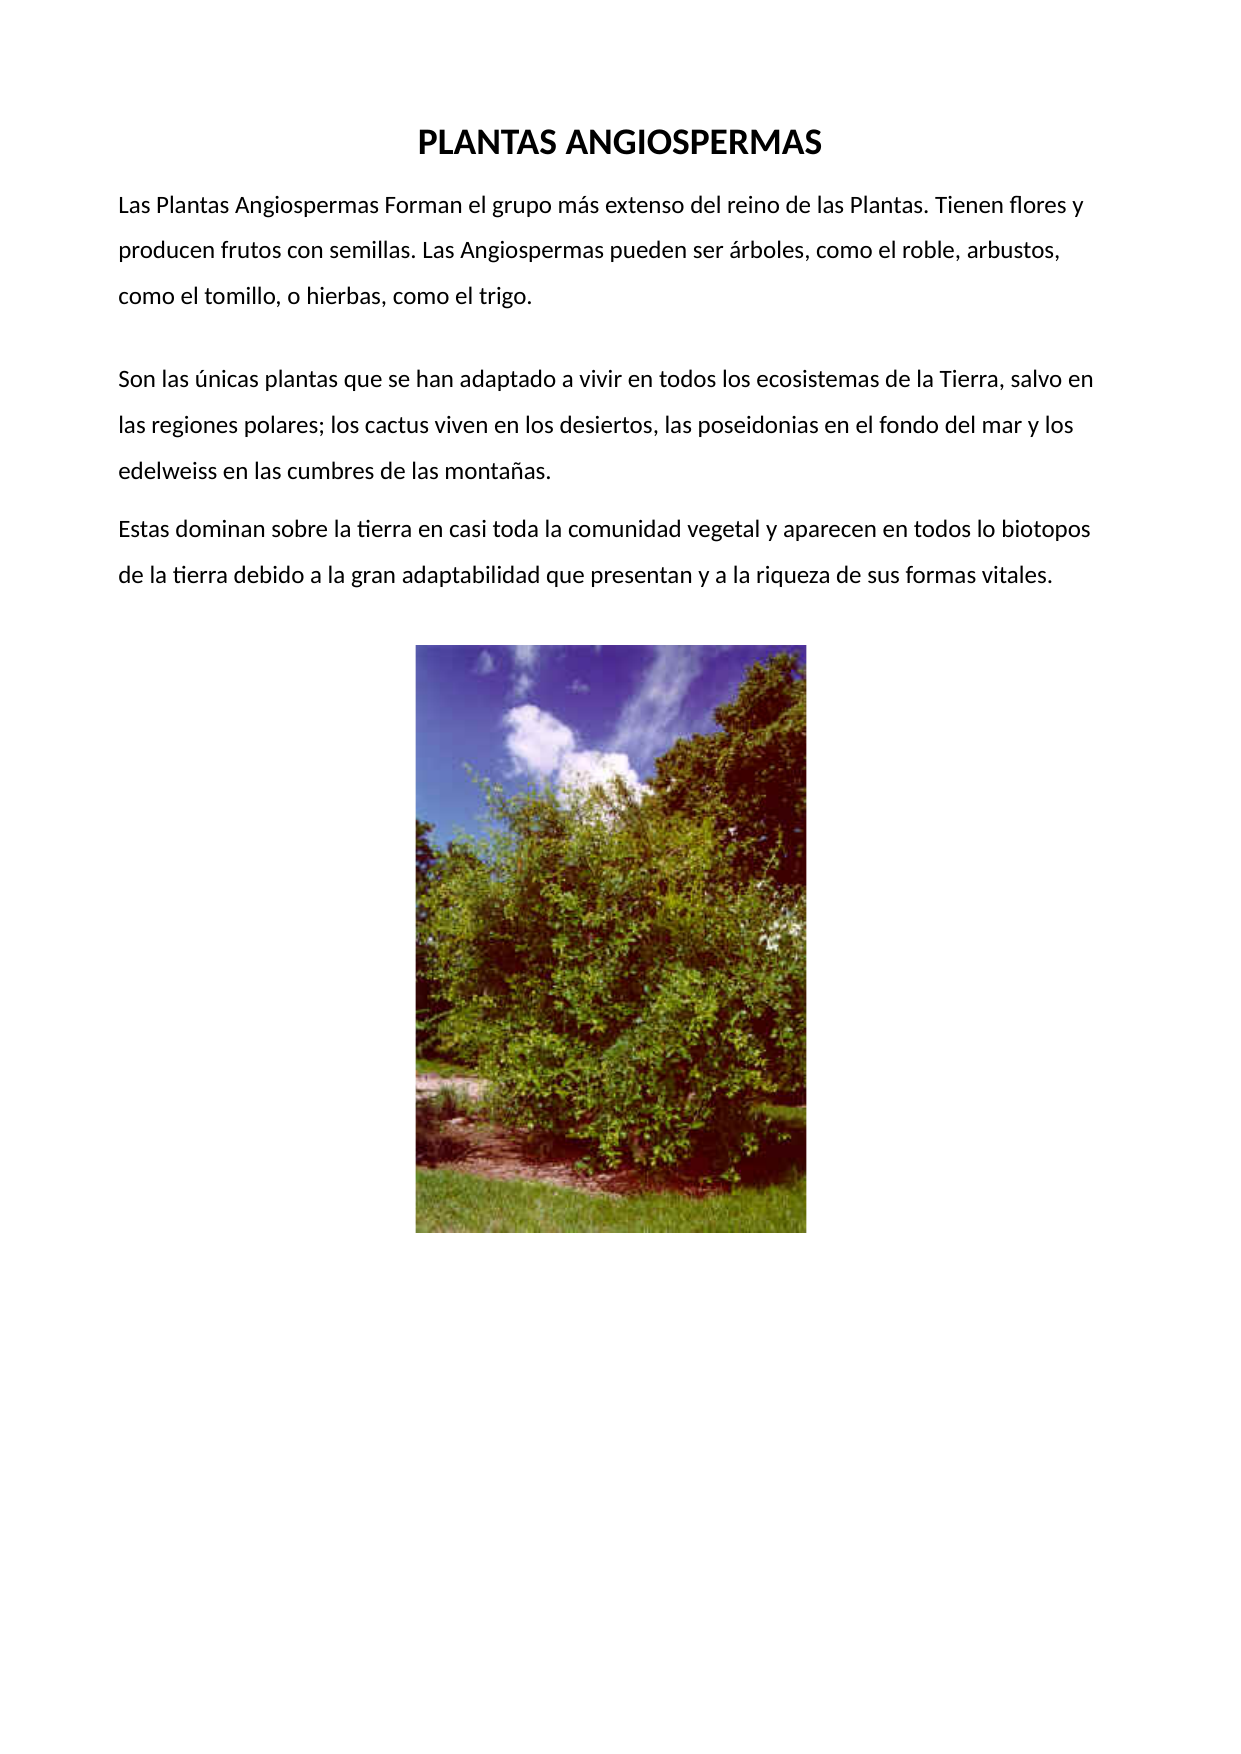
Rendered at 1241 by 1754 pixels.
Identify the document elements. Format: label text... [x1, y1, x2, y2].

subtitle Son las únicas plantas que se han adaptado a vivir en todos los ecosistemas de la Tierra, salvo en las regiones polares; los cactus viven en los desiertos, las poseidonias en el fondo del mar y los edelweiss en las cumbres de las montañas. [118, 364, 1122, 486]
text Estas dominan sobre la tierra en casi toda la comunidad vegetal y aparecen en todos lo biotopos de la tierra debido a la gran adaptabilidad que presentan y a la riqueza de sus formas vitales. [118, 513, 1122, 589]
subtitle Las Plantas Angiospermas Forman el grupo más extenso del reino de las Plantas. Tienen flores y producen frutos con semillas. Las Angiospermas pueden ser árboles, como el roble, arbustos, como el tomillo, o hierbas, como el trigo. [118, 189, 1122, 311]
text PLANTAS ANGIOSPERMAS [118, 118, 1122, 164]
